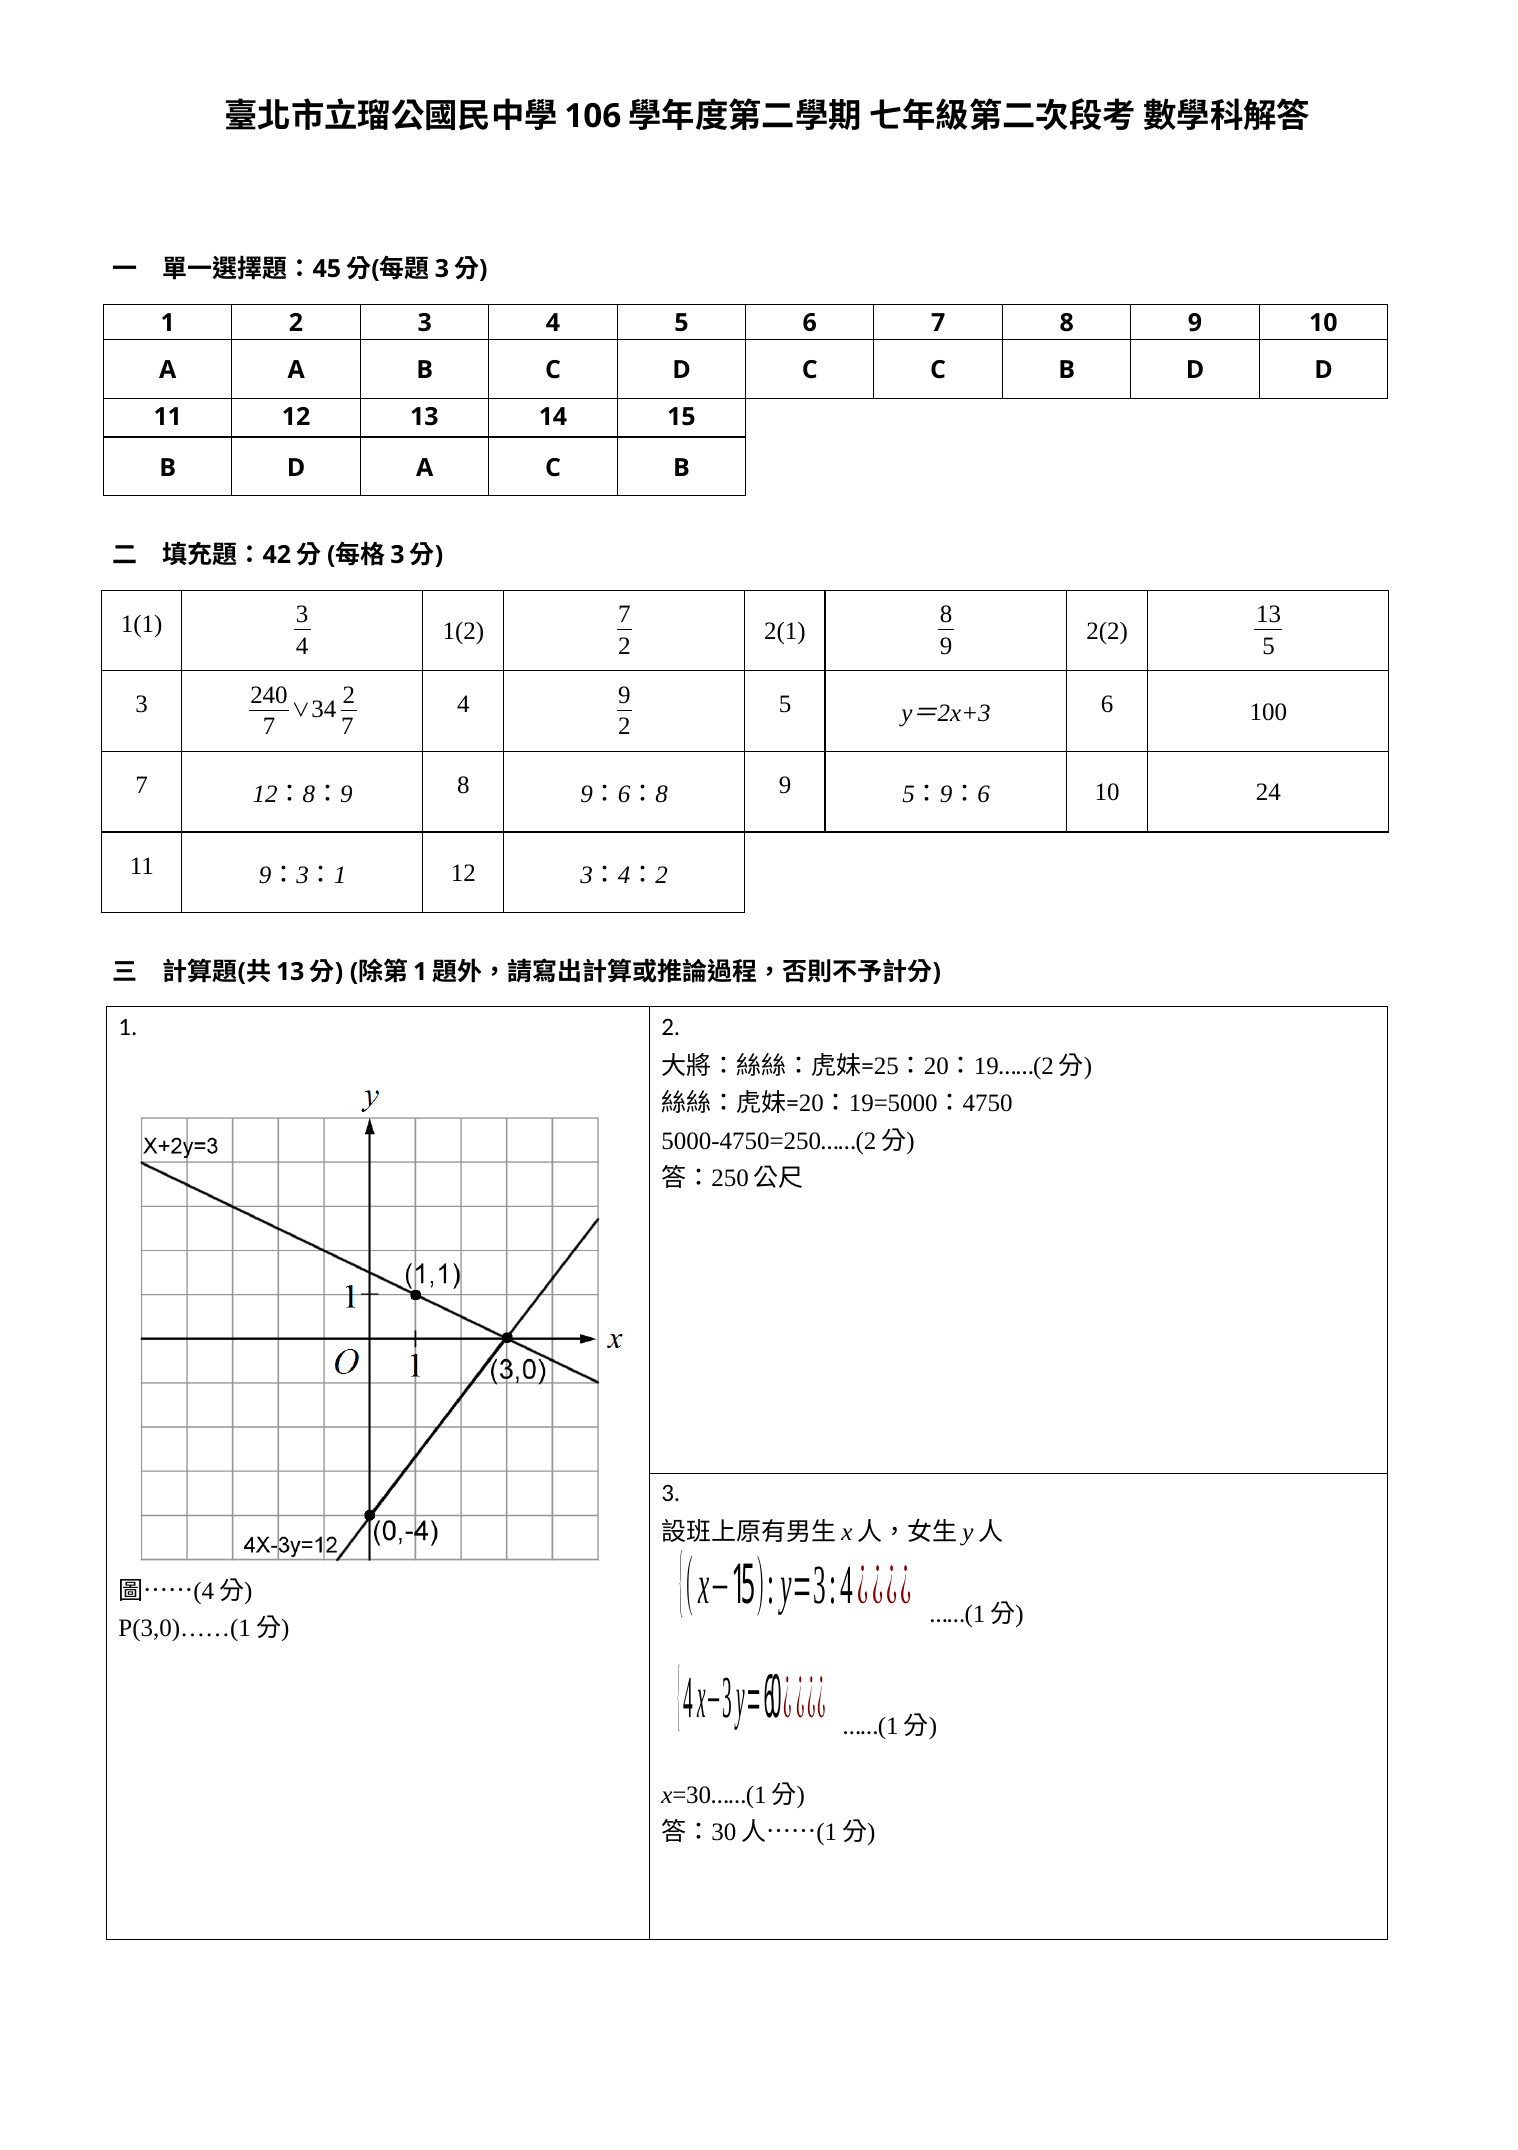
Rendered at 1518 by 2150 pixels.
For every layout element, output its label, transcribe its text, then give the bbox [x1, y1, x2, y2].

table_cell 12：8：9 [182, 752, 422, 831]
table_cell 3：4：2 [504, 833, 744, 912]
table_cell D [1260, 340, 1387, 398]
table_cell 6 [1067, 671, 1147, 751]
table_cell 11 [104, 399, 231, 436]
table_cell A [232, 340, 360, 398]
table_cell [504, 671, 744, 751]
table_cell 10 [1067, 752, 1147, 831]
table_header 2. 大將：絲絲：虎妹=25：20：19……(2分) 絲絲：虎妹=20：19=5000：4750 5000-4750=250……(2分) 答：250公尺 [650, 1007, 1387, 1473]
table_cell B [618, 438, 745, 495]
table_header 1 [104, 305, 231, 339]
table_cell B [1003, 340, 1130, 398]
table_cell [874, 436, 1002, 495]
table_header 7 [874, 305, 1002, 339]
table_cell B [104, 438, 231, 495]
table_cell 9：6：8 [504, 752, 744, 831]
table_cell [746, 399, 874, 436]
table_cell 8 [423, 752, 503, 831]
table_cell 24 [1148, 752, 1388, 831]
table_cell [1147, 833, 1389, 912]
table_cell [182, 671, 422, 751]
table_header 3 [361, 305, 488, 339]
table_cell [1259, 436, 1387, 495]
table_cell C [489, 340, 617, 398]
table_cell 15 [618, 399, 745, 436]
table_cell C [874, 340, 1002, 398]
table_cell 14 [489, 399, 617, 436]
table_cell [1131, 436, 1259, 495]
table_header [182, 591, 422, 670]
table_cell [1259, 399, 1387, 436]
table_cell [874, 399, 1002, 436]
table_cell 12 [232, 399, 360, 436]
table_header [504, 591, 744, 670]
table_cell [1067, 833, 1147, 912]
table_cell 13 [361, 399, 488, 436]
table_cell D [1131, 340, 1259, 398]
table_header 5 [618, 305, 745, 339]
table_header 4 [489, 305, 617, 339]
table_header 1(1) [102, 591, 181, 670]
table_cell A [104, 340, 231, 398]
table_cell [1131, 399, 1259, 436]
table_header 9 [1131, 305, 1259, 339]
table_cell 5：9：6 [826, 752, 1066, 831]
list 單一選擇題：45分(每題3分) [112, 248, 1399, 286]
table_cell 5 [745, 671, 824, 751]
table_cell 12 [423, 833, 503, 912]
table_cell D [232, 438, 360, 495]
table_cell 3 [102, 671, 181, 751]
table_header 8 [1003, 305, 1130, 339]
table_cell 7 [102, 752, 181, 831]
table_cell 9：3：1 [182, 833, 422, 912]
table_cell 3. 設班上原有男生x人，女生y人 ……(1分) ……(1分) x=30……(1分) 答：30人……(1分) [650, 1474, 1387, 1939]
table_cell C [489, 438, 617, 495]
table_cell 4 [423, 671, 503, 751]
table_header [826, 591, 1066, 670]
table_cell A [361, 438, 488, 495]
table_cell 11 [102, 833, 181, 912]
table_cell 9 [745, 752, 824, 831]
table_cell y＝2x+3 [826, 671, 1066, 751]
table_header 2(2) [1067, 591, 1147, 670]
table_cell D [618, 340, 745, 398]
table_cell 100 [1148, 671, 1388, 751]
table_cell C [746, 340, 873, 398]
table_cell B [361, 340, 488, 398]
table_header [1148, 591, 1388, 670]
table_header 2 [232, 305, 360, 339]
table_cell [825, 833, 1067, 912]
table_cell [1002, 436, 1131, 495]
table_header 6 [746, 305, 873, 339]
list 填充題：42分 (每格3分) [112, 534, 1399, 571]
table_cell [1002, 399, 1131, 436]
table_header 1(2) [423, 591, 503, 670]
table_header 10 [1260, 305, 1387, 339]
table_cell [746, 436, 874, 495]
table_header 1. 圖……(4分) P(3,0)……(1分) [107, 1007, 649, 1939]
list 計算題(共13分) (除第1題外，請寫出計算或推論過程，否則不予計分) [112, 951, 1399, 988]
table_header 2(1) [745, 591, 824, 670]
table_cell [745, 833, 825, 912]
